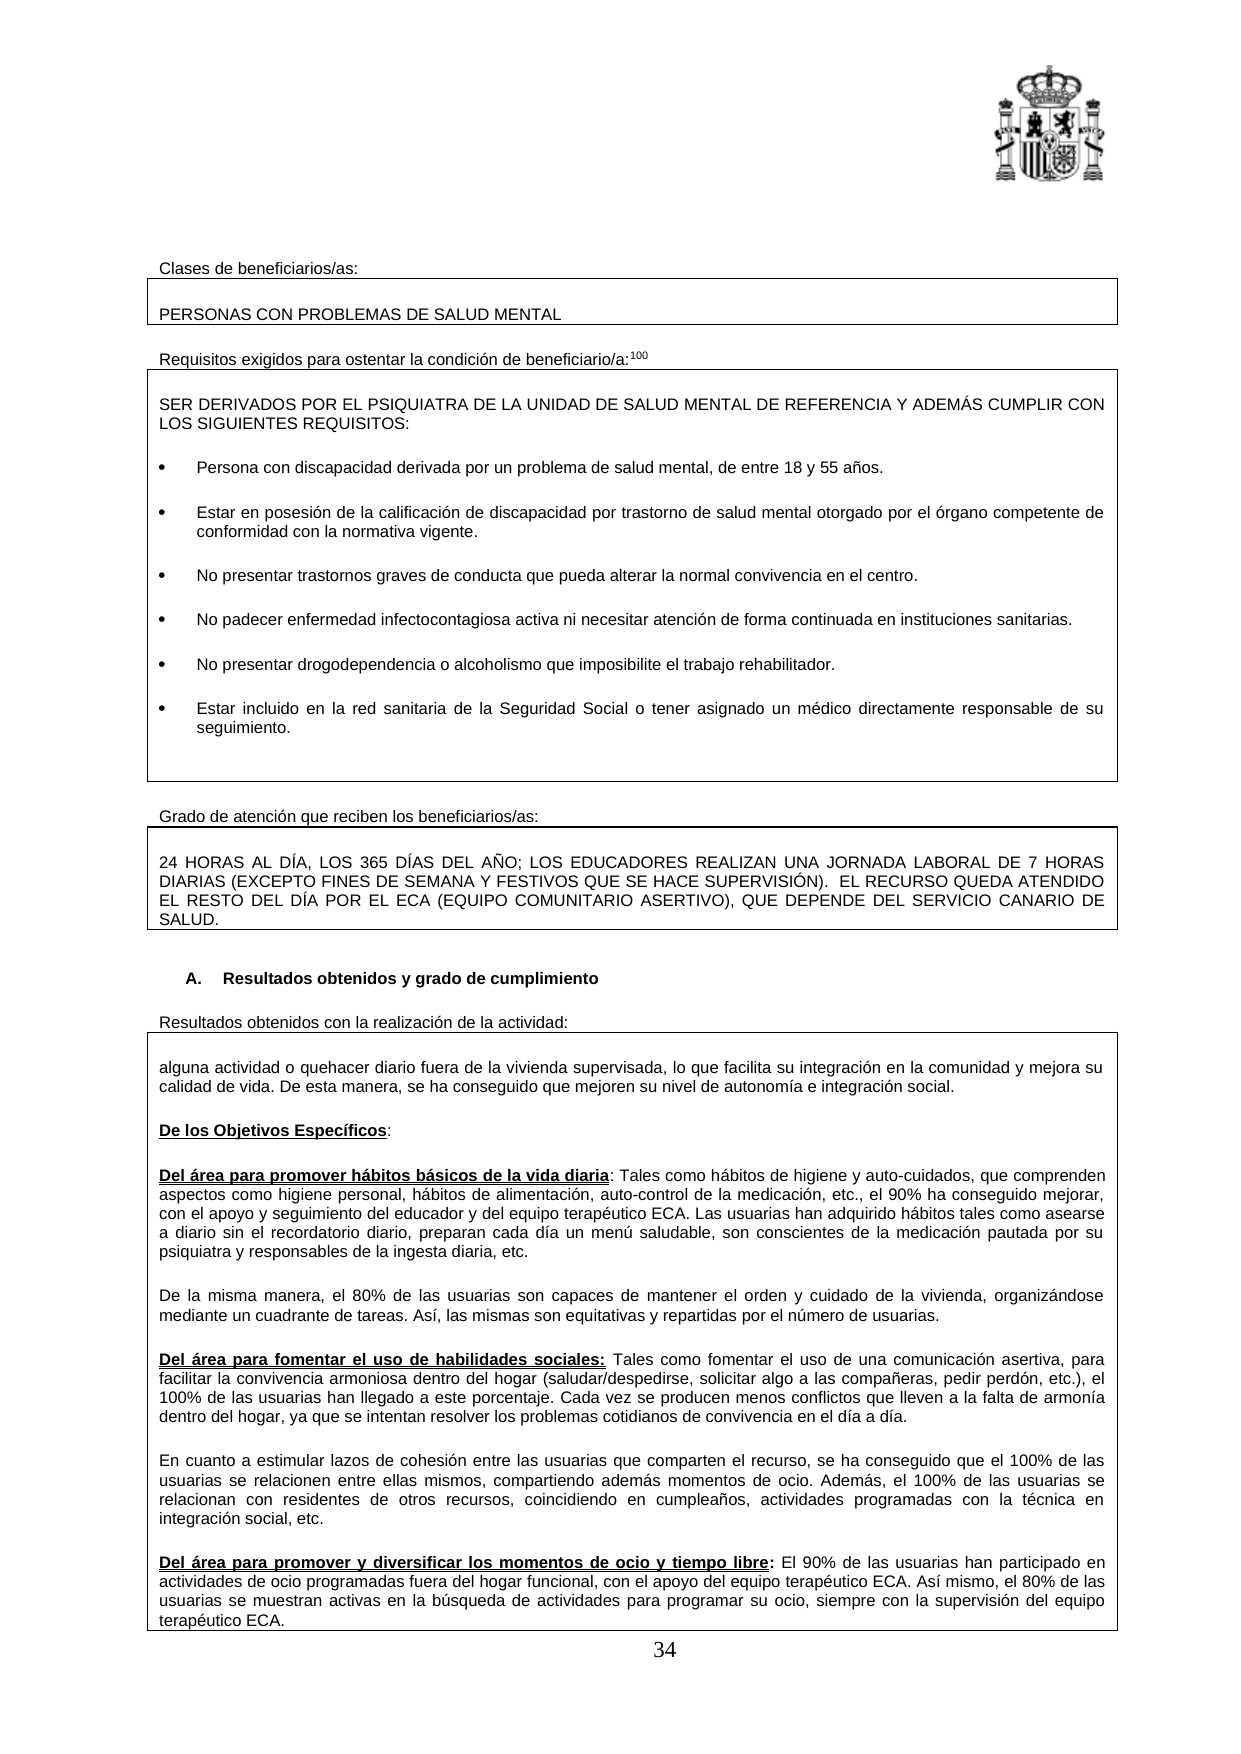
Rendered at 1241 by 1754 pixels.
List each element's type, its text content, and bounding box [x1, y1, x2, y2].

table_cell alguna actividad o quehacer diario fuera de la vivienda supervisada, lo que facilita su integración en la comunidad y mejora su calidad de vida. De esta manera, se ha conseguido que mejoren su nivel de autonomía e integración social. De los Objetivos Específicos: Del área para promover hábitos básicos de la vida diaria: Tales como hábitos de higiene y auto-cuidados, que comprenden aspectos como higiene personal, hábitos de alimentación, auto-control de la medicación, etc., el 90% ha conseguido mejorar, con el apoyo y seguimiento del educador y del equipo terapéutico ECA. Las usuarias han adquirido hábitos tales como asearse a diario sin el recordatorio diario, preparan cada día un menú saludable, son conscientes de la medicación pautada por su psiquiatra y responsables de la ingesta diaria, etc. De la misma manera, el 80% de las usuarias son capaces de mantener el orden y cuidado de la vivienda, organizándose mediante un cuadrante de tareas. Así, las mismas son equitativas y repartidas por el número de usuarias. Del área para fomentar el uso de habilidades sociales: Tales como fomentar el uso de una comunicación asertiva, para facilitar la convivencia armoniosa dentro del hogar (saludar/despedirse, solicitar algo a las compañeras, pedir perdón, etc.), el 100% de las usuarias han llegado a este porcentaje. Cada vez se producen menos conflictos que lleven a la falta de armonía dentro del hogar, ya que se intentan resolver los problemas cotidianos de convivencia en el día a día. En cuanto a estimular lazos de cohesión entre las usuarias que comparten el recurso, se ha conseguido que el 100% de las usuarias se relacionen entre ellas mismos, compartiendo además momentos de ocio. Además, el 100% de las usuarias se relacionan con residentes de otros recursos, coincidiendo en cumpleaños, actividades programadas con la técnica en integración social, etc. Del área para promover y diversificar los momentos de ocio y tiempo libre: El 90% de las usuarias han participado en actividades de ocio programadas fuera del hogar funcional, con el apoyo del equipo terapéutico ECA. Así mismo, el 80% de las usuarias se muestran activas en la búsqueda de actividades para programar su ocio, siempre con la supervisión del equipo terapéutico ECA. [148, 1033, 1117, 1629]
table_cell Requisitos exigidos para ostentar la condición de beneficiario/a: [148, 325, 1117, 369]
table_cell PERSONAS CON PROBLEMAS DE SALUD MENTAL [148, 279, 1117, 323]
list Resultados obtenidos y grado de cumplimiento [185, 968, 1181, 988]
table_cell 24 HORAS AL DÍA, LOS 365 DÍAS DEL AÑO; LOS EDUCADORES REALIZAN UNA JORNADA LABORAL DE 7 HORAS DIARIAS (EXCEPTO FINES DE SEMANA Y FESTIVOS QUE SE HACE SUPERVISIÓN). EL RECURSO QUEDA ATENDIDO EL RESTO DEL DÍA POR EL ECA (EQUIPO COMUNITARIO ASERTIVO), QUE DEPENDE DEL SERVICIO CANARIO DE SALUD. [148, 828, 1117, 929]
table_cell Clases de beneficiarios/as: [148, 189, 1117, 278]
table_cell Grado de atención que reciben los beneficiarios/as: [148, 782, 1117, 826]
table_cell SER DERIVADOS POR EL PSIQUIATRA DE LA UNIDAD DE SALUD MENTAL DE REFERENCIA Y ADEMÁS CUMPLIR CON LOS SIGUIENTES REQUISITOS: Persona con discapacidad derivada por un problema de salud mental, de entre 18 y 55 años. Estar en posesión de la calificación de discapacidad por trastorno de salud mental otorgado por el órgano competente de conformidad con la normativa vigente. No presentar trastornos graves de conducta que pueda alterar la normal convivencia en el centro. No padecer enfermedad infectocontagiosa activa ni necesitar atención de forma continuada en instituciones sanitarias. No presentar drogodependencia o alcoholismo que imposibilite el trabajo rehabilitador. Estar incluido en la red sanitaria de la Seguridad Social o tener asignado un médico directamente responsable de su seguimiento. [148, 370, 1117, 781]
table_header Resultados obtenidos con la realización de la actividad: [148, 988, 1117, 1032]
